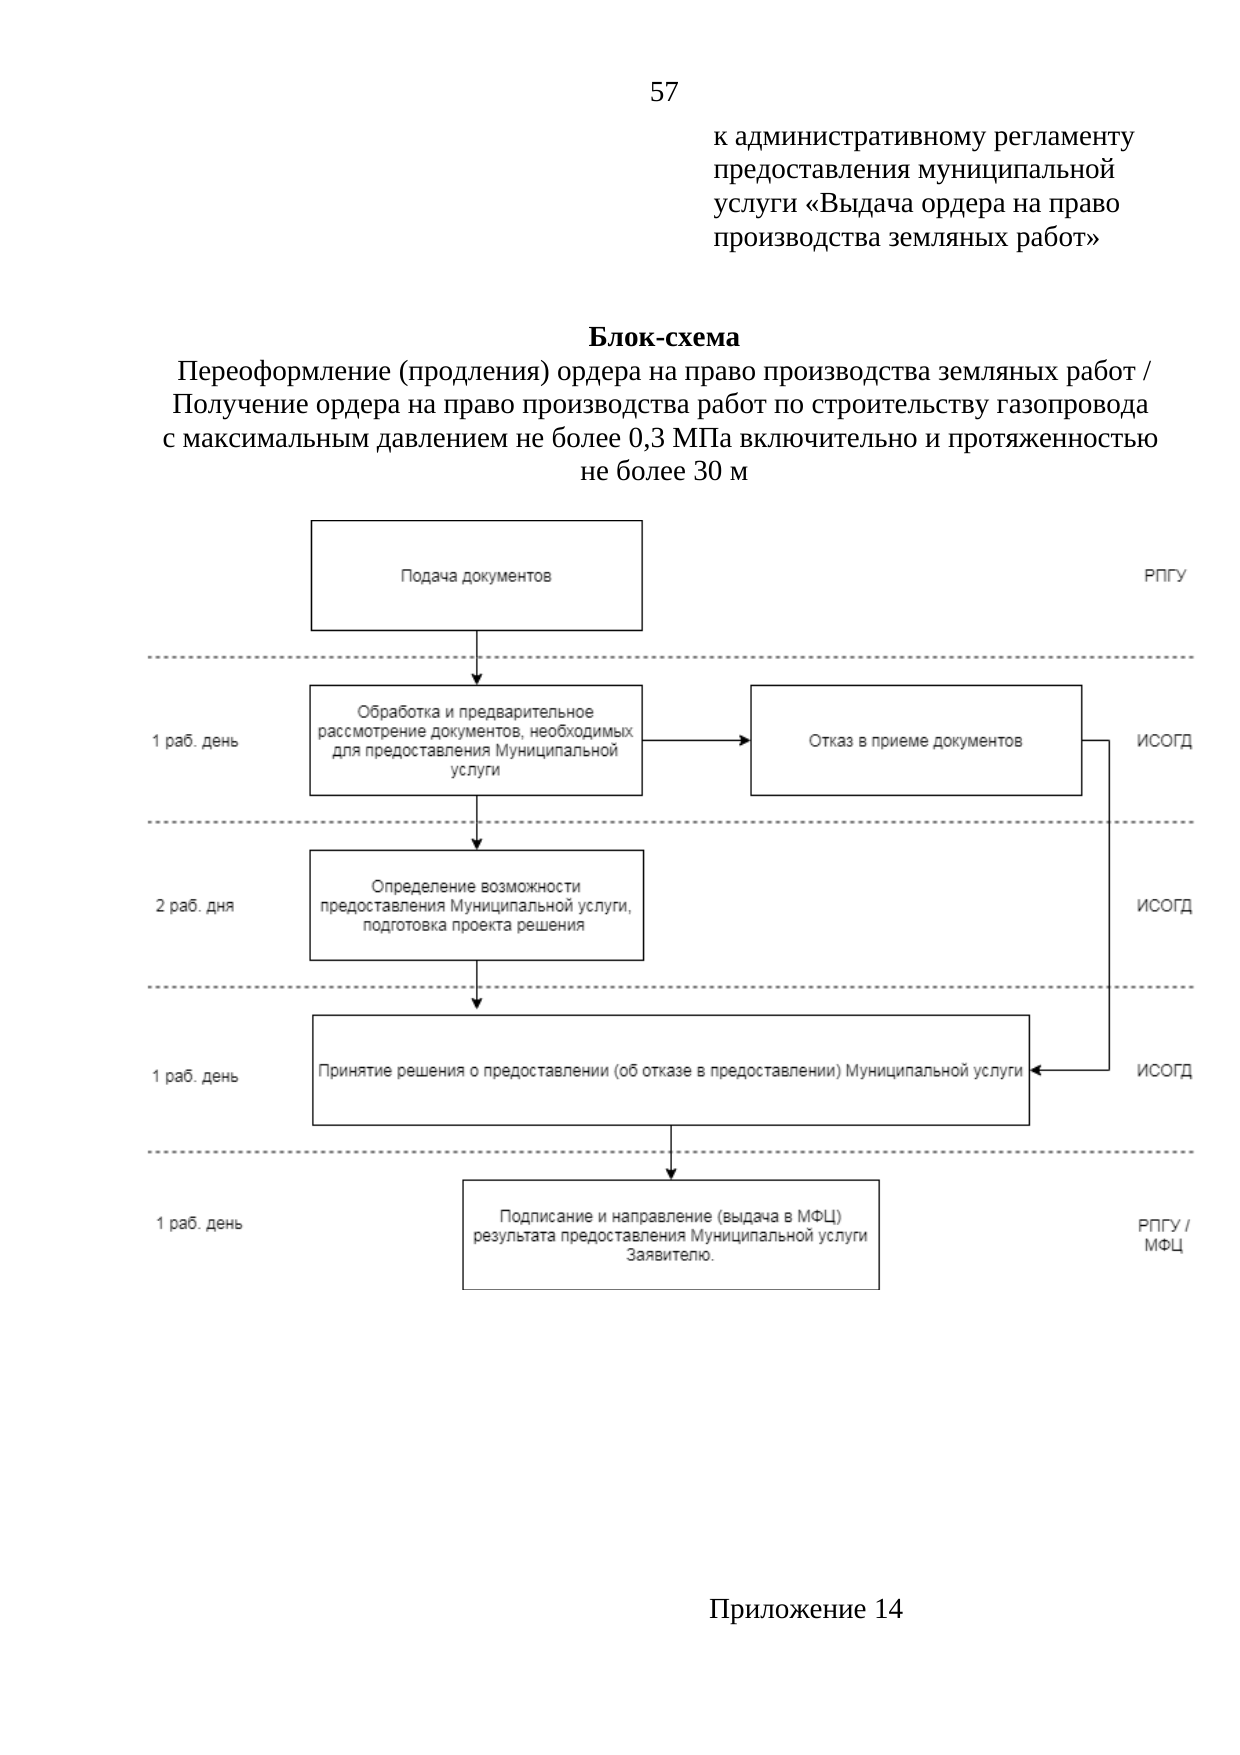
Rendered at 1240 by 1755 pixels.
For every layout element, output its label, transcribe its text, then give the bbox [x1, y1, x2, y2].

text Приложение 14 [709, 1591, 1181, 1625]
text Блок-схема [148, 319, 1181, 353]
text Переоформление (продления) ордера на право производства земляных работ / Получение ордера на право производства работ по строительству газопровода с максимальным давлением не более 0,3 МПа включительно и протяженностью не более 30 м [148, 353, 1181, 487]
text к административному регламенту предоставления муниципальной услуги «Выдача ордера на право производства земляных работ» [713, 118, 1181, 252]
